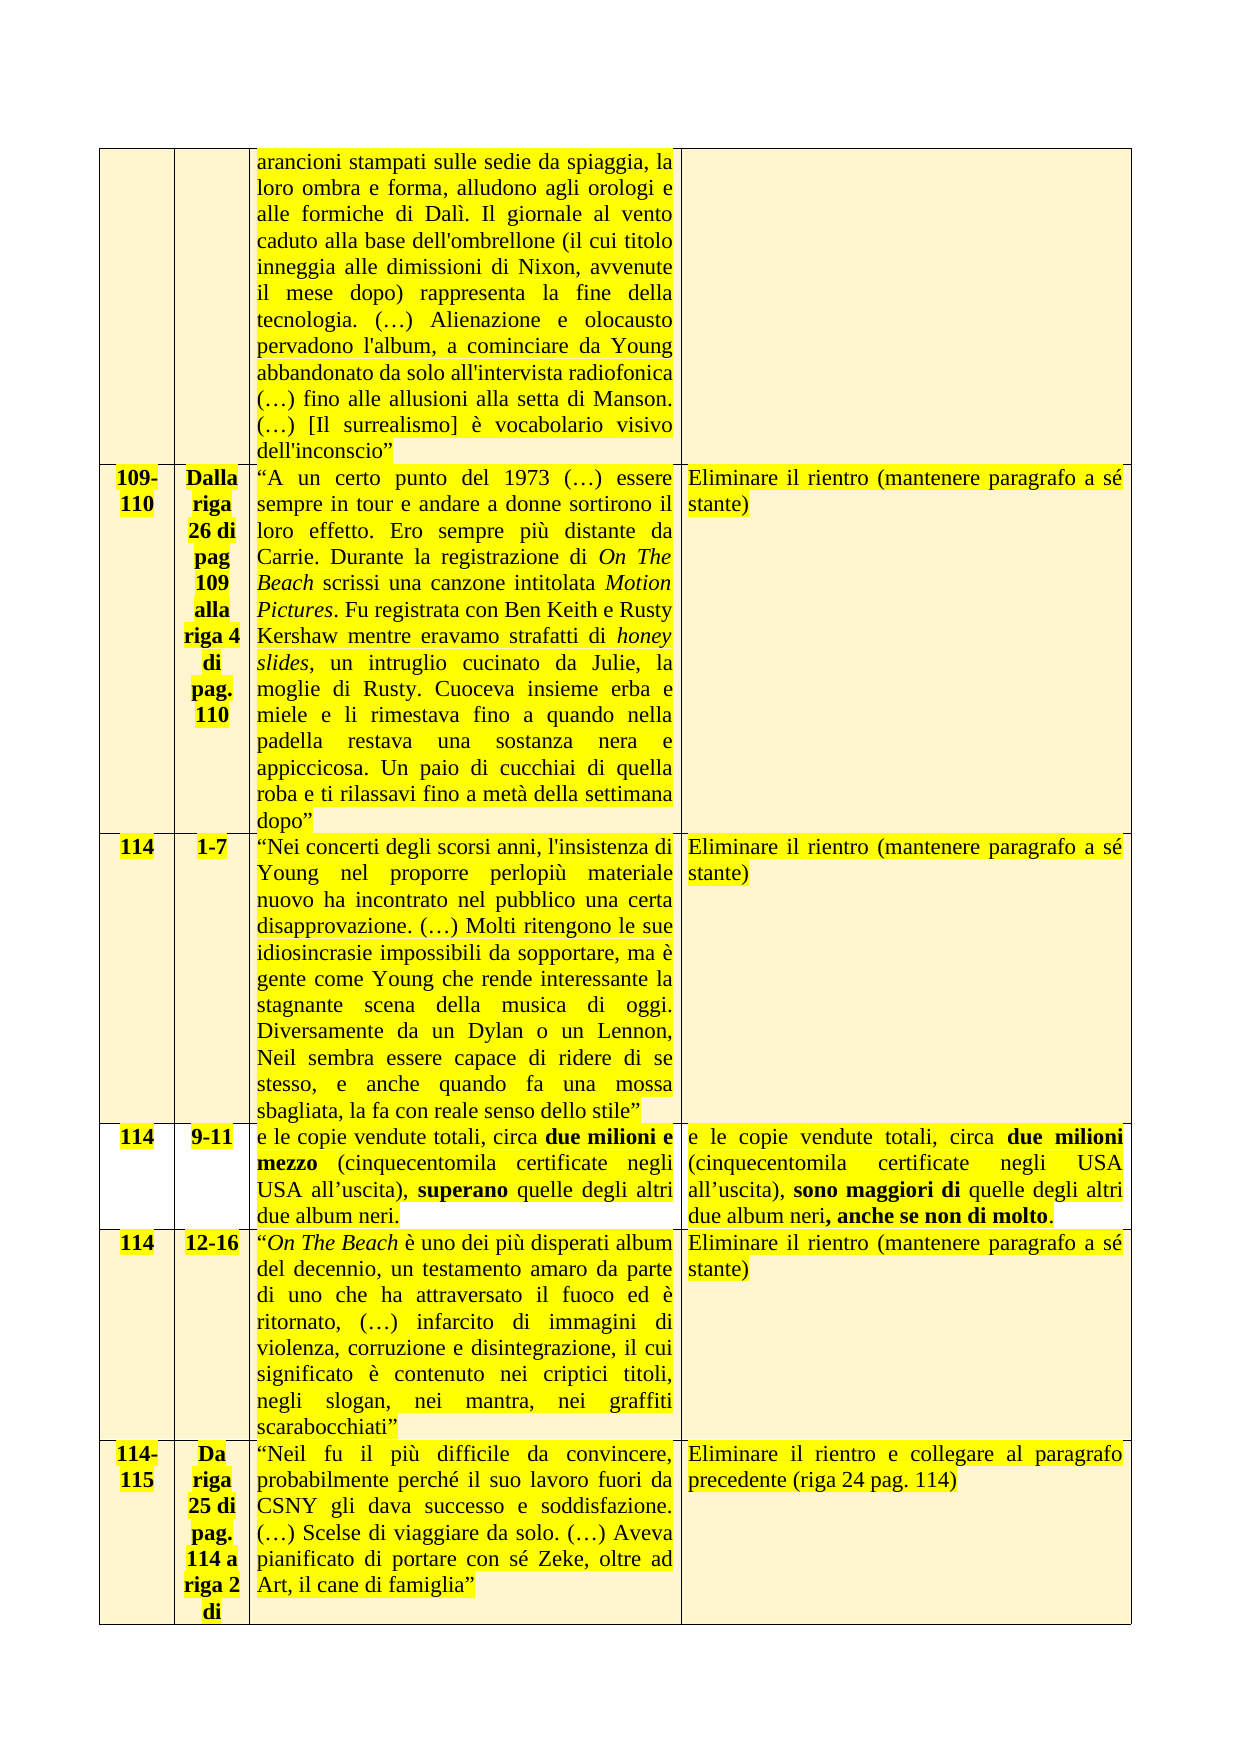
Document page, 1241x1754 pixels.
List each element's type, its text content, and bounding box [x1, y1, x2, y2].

table_cell e le copie vendute totali, circa due milioni (cinquecentomila certificate negli USA all’uscita), sono maggiori di quelle degli altri due album neri, anche se non di molto. [682, 1124, 1131, 1228]
table_cell “Nei concerti degli scorsi anni, l'insistenza di Young nel proporre perlopiù materiale nuovo ha incontrato nel pubblico una certa disapprovazione. (…) Molti ritengono le sue idiosincrasie impossibili da sopportare, ma è gente come Young che rende interessante la stagnante scena della musica di oggi. Diversamente da un Dylan o un Lennon, Neil sembra essere capace di ridere di se stesso, e anche quando fa una mossa sbagliata, la fa con reale senso dello stile” [250, 834, 681, 1123]
table_cell [682, 149, 1131, 464]
table_cell arancioni stampati sulle sedie da spiaggia, la loro ombra e forma, alludono agli orologi e alle formiche di Dalì. Il giornale al vento caduto alla base dell'ombrellone (il cui titolo inneggia alle dimissioni di Nixon, avvenute il mese dopo) rappresenta la fine della tecnologia. (…) Alienazione e olocausto pervadono l'album, a cominciare da Young abbandonato da solo all'intervista radiofonica (…) fino alle allusioni alla setta di Manson. (…) [Il surrealismo] è vocabolario visivo dell'inconscio” [250, 149, 681, 464]
table_cell Eliminare il rientro (mantenere paragrafo a sé stante) [682, 834, 1131, 1123]
table_cell Eliminare il rientro e collegare al paragrafo precedente (riga 24 pag. 114) [682, 1441, 1131, 1624]
table_cell [100, 149, 174, 464]
table_cell Eliminare il rientro (mantenere paragrafo a sé stante) [682, 1230, 1131, 1439]
table_cell “Neil fu il più difficile da convincere, probabilmente perché il suo lavoro fuori da CSNY gli dava successo e soddisfazione. (…) Scelse di viaggiare da solo. (…) Aveva pianificato di portare con sé Zeke, oltre ad Art, il cane di famiglia” [250, 1441, 681, 1624]
table_cell Da riga 25 di pag. 114 a riga 2 di [175, 1441, 249, 1624]
table_cell “On The Beach è uno dei più disperati album del decennio, un testamento amaro da parte di uno che ha attraversato il fuoco ed è ritornato, (…) infarcito di immagini di violenza, corruzione e disintegrazione, il cui significato è contenuto nei criptici titoli, negli slogan, nei mantra, nei graffiti scarabocchiati” [250, 1230, 681, 1439]
table_cell 114 [100, 1230, 174, 1439]
table_cell [175, 149, 249, 464]
table_cell 114 [100, 834, 174, 1123]
table_cell 9-11 [175, 1124, 249, 1228]
table_cell e le copie vendute totali, circa due milioni e mezzo (cinquecentomila certificate negli USA all’uscita), superano quelle degli altri due album neri. [250, 1124, 681, 1228]
table_cell “A un certo punto del 1973 (…) essere sempre in tour e andare a donne sortirono il loro effetto. Ero sempre più distante da Carrie. Durante la registrazione di On The Beach scrissi una canzone intitolata Motion Pictures. Fu registrata con Ben Keith e Rusty Kershaw mentre eravamo strafatti di honey slides, un intruglio cucinato da Julie, la moglie di Rusty. Cuoceva insieme erba e miele e li rimestava fino a quando nella padella restava una sostanza nera e appiccicosa. Un paio di cucchiai di quella roba e ti rilassavi fino a metà della settimana dopo” [250, 465, 681, 833]
table_cell Eliminare il rientro (mantenere paragrafo a sé stante) [682, 465, 1131, 833]
table_cell 1-7 [175, 834, 249, 1123]
table_cell Dalla riga 26 di pag 109 alla riga 4 di pag. 110 [175, 465, 249, 833]
table_cell 114-115 [100, 1441, 174, 1624]
table_cell 12-16 [175, 1230, 249, 1439]
table_cell 109-110 [100, 465, 174, 833]
table_cell 114 [100, 1124, 174, 1228]
